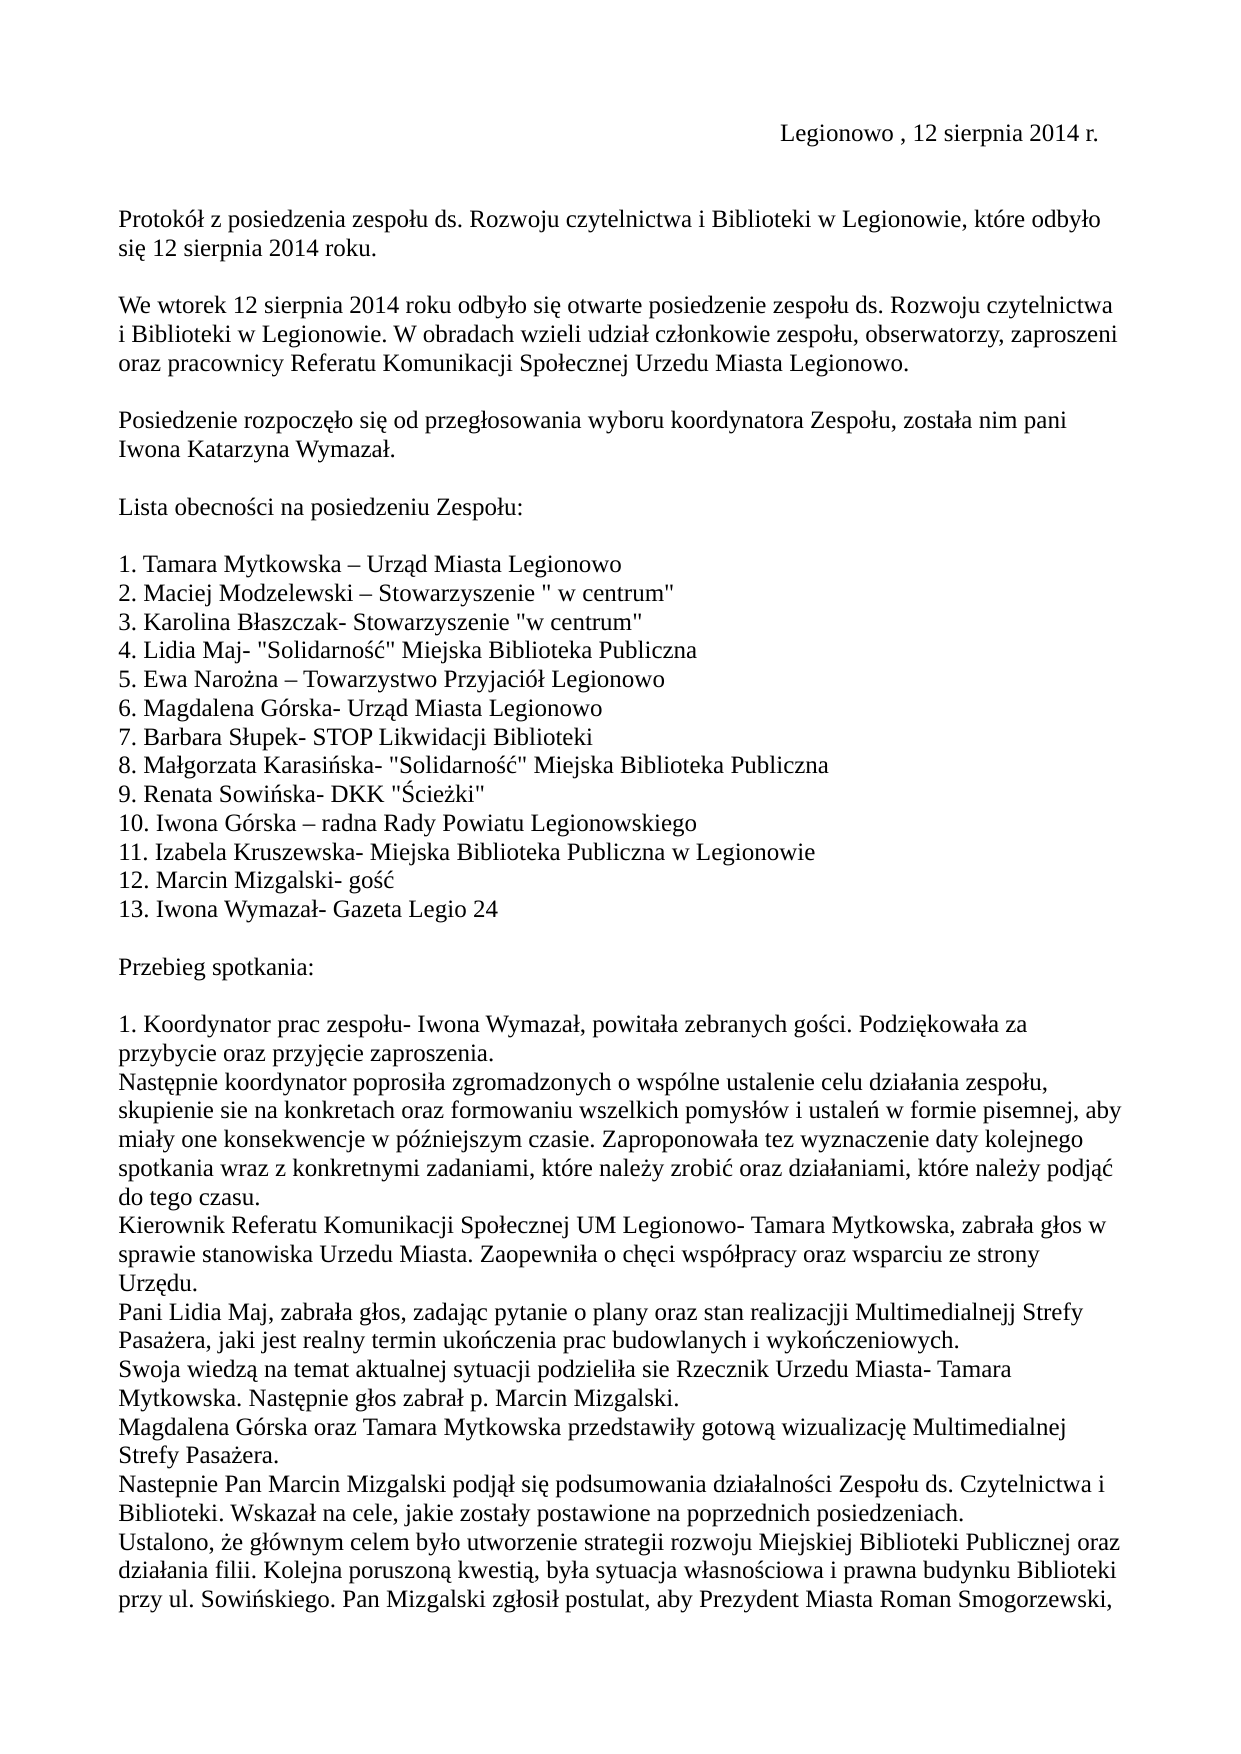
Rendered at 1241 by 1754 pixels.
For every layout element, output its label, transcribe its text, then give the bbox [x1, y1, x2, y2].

text 13. Iwona Wymazał- Gazeta Legio 24 [118, 894, 1122, 923]
text Magdalena Górska oraz Tamara Mytkowska przedstawiły gotową wizualizację Multimedialnej Strefy Pasażera. [118, 1412, 1122, 1469]
text 10. Iwona Górska – radna Rady Powiatu Legionowskiego [118, 808, 1122, 837]
text Legionowo , 12 sierpnia 2014 r. [118, 118, 1122, 147]
text 1. Tamara Mytkowska – Urząd Miasta Legionowo [118, 549, 1122, 578]
text 5. Ewa Narożna – Towarzystwo Przyjaciół Legionowo [118, 664, 1122, 693]
text Lista obecności na posiedzeniu Zespołu: [118, 492, 1122, 521]
text 11. Izabela Kruszewska- Miejska Biblioteka Publiczna w Legionowie [118, 837, 1122, 866]
text 3. Karolina Błaszczak- Stowarzyszenie "w centrum" [118, 607, 1122, 636]
text Ustalono, że głównym celem było utworzenie strategii rozwoju Miejskiej Biblioteki Publicznej oraz działania filii. Kolejna poruszoną kwestią, była sytuacja własnościowa i prawna budynku Biblioteki przy ul. Sowińskiego. Pan Mizgalski zgłosił postulat, aby Prezydent Miasta Roman Smogorzewski, [118, 1527, 1122, 1613]
text Posiedzenie rozpoczęło się od przegłosowania wyboru koordynatora Zespołu, została nim pani Iwona Katarzyna Wymazał. [118, 406, 1122, 463]
text Następnie koordynator poprosiła zgromadzonych o wspólne ustalenie celu działania zespołu, skupienie sie na konkretach oraz formowaniu wszelkich pomysłów i ustaleń w formie pisemnej, aby miały one konsekwencje w późniejszym czasie. Zaproponowała tez wyznaczenie daty kolejnego spotkania wraz z konkretnymi zadaniami, które należy zrobić oraz działaniami, które należy podjąć do tego czasu. [118, 1067, 1122, 1211]
text Kierownik Referatu Komunikacji Społecznej UM Legionowo- Tamara Mytkowska, zabrała głos w sprawie stanowiska Urzedu Miasta. Zaopewniła o chęci współpracy oraz wsparciu ze strony Urzędu. [118, 1211, 1122, 1297]
text 1. Koordynator prac zespołu- Iwona Wymazał, powitała zebranych gości. Podziękowała za przybycie oraz przyjęcie zaproszenia. [118, 1009, 1122, 1067]
text 2. Maciej Modzelewski – Stowarzyszenie " w centrum" [118, 578, 1122, 607]
text 8. Małgorzata Karasińska- "Solidarność" Miejska Biblioteka Publiczna [118, 751, 1122, 779]
text 7. Barbara Słupek- STOP Likwidacji Biblioteki [118, 722, 1122, 751]
text Przebieg spotkania: [118, 952, 1122, 981]
text 6. Magdalena Górska- Urząd Miasta Legionowo [118, 693, 1122, 722]
text We wtorek 12 sierpnia 2014 roku odbyło się otwarte posiedzenie zespołu ds. Rozwoju czytelnictwa i Biblioteki w Legionowie. W obradach wzieli udział członkowie zespołu, obserwatorzy, zaproszeni oraz pracownicy Referatu Komunikacji Społecznej Urzedu Miasta Legionowo. [118, 291, 1122, 377]
text 4. Lidia Maj- "Solidarność" Miejska Biblioteka Publiczna [118, 636, 1122, 664]
text 12. Marcin Mizgalski- gość [118, 866, 1122, 894]
text Nastepnie Pan Marcin Mizgalski podjął się podsumowania działalności Zespołu ds. Czytelnictwa i Biblioteki. Wskazał na cele, jakie zostały postawione na poprzednich posiedzeniach. [118, 1469, 1122, 1527]
text 9. Renata Sowińska- DKK "Ścieżki" [118, 779, 1122, 808]
text Protokół z posiedzenia zespołu ds. Rozwoju czytelnictwa i Biblioteki w Legionowie, które odbyło się 12 sierpnia 2014 roku. [118, 204, 1122, 262]
text Swoja wiedzą na temat aktualnej sytuacji podzieliła sie Rzecznik Urzedu Miasta- Tamara Mytkowska. Następnie głos zabrał p. Marcin Mizgalski. [118, 1354, 1122, 1412]
text Pani Lidia Maj, zabrała głos, zadając pytanie o plany oraz stan realizacjji Multimedialnejj Strefy Pasażera, jaki jest realny termin ukończenia prac budowlanych i wykończeniowych. [118, 1297, 1122, 1354]
